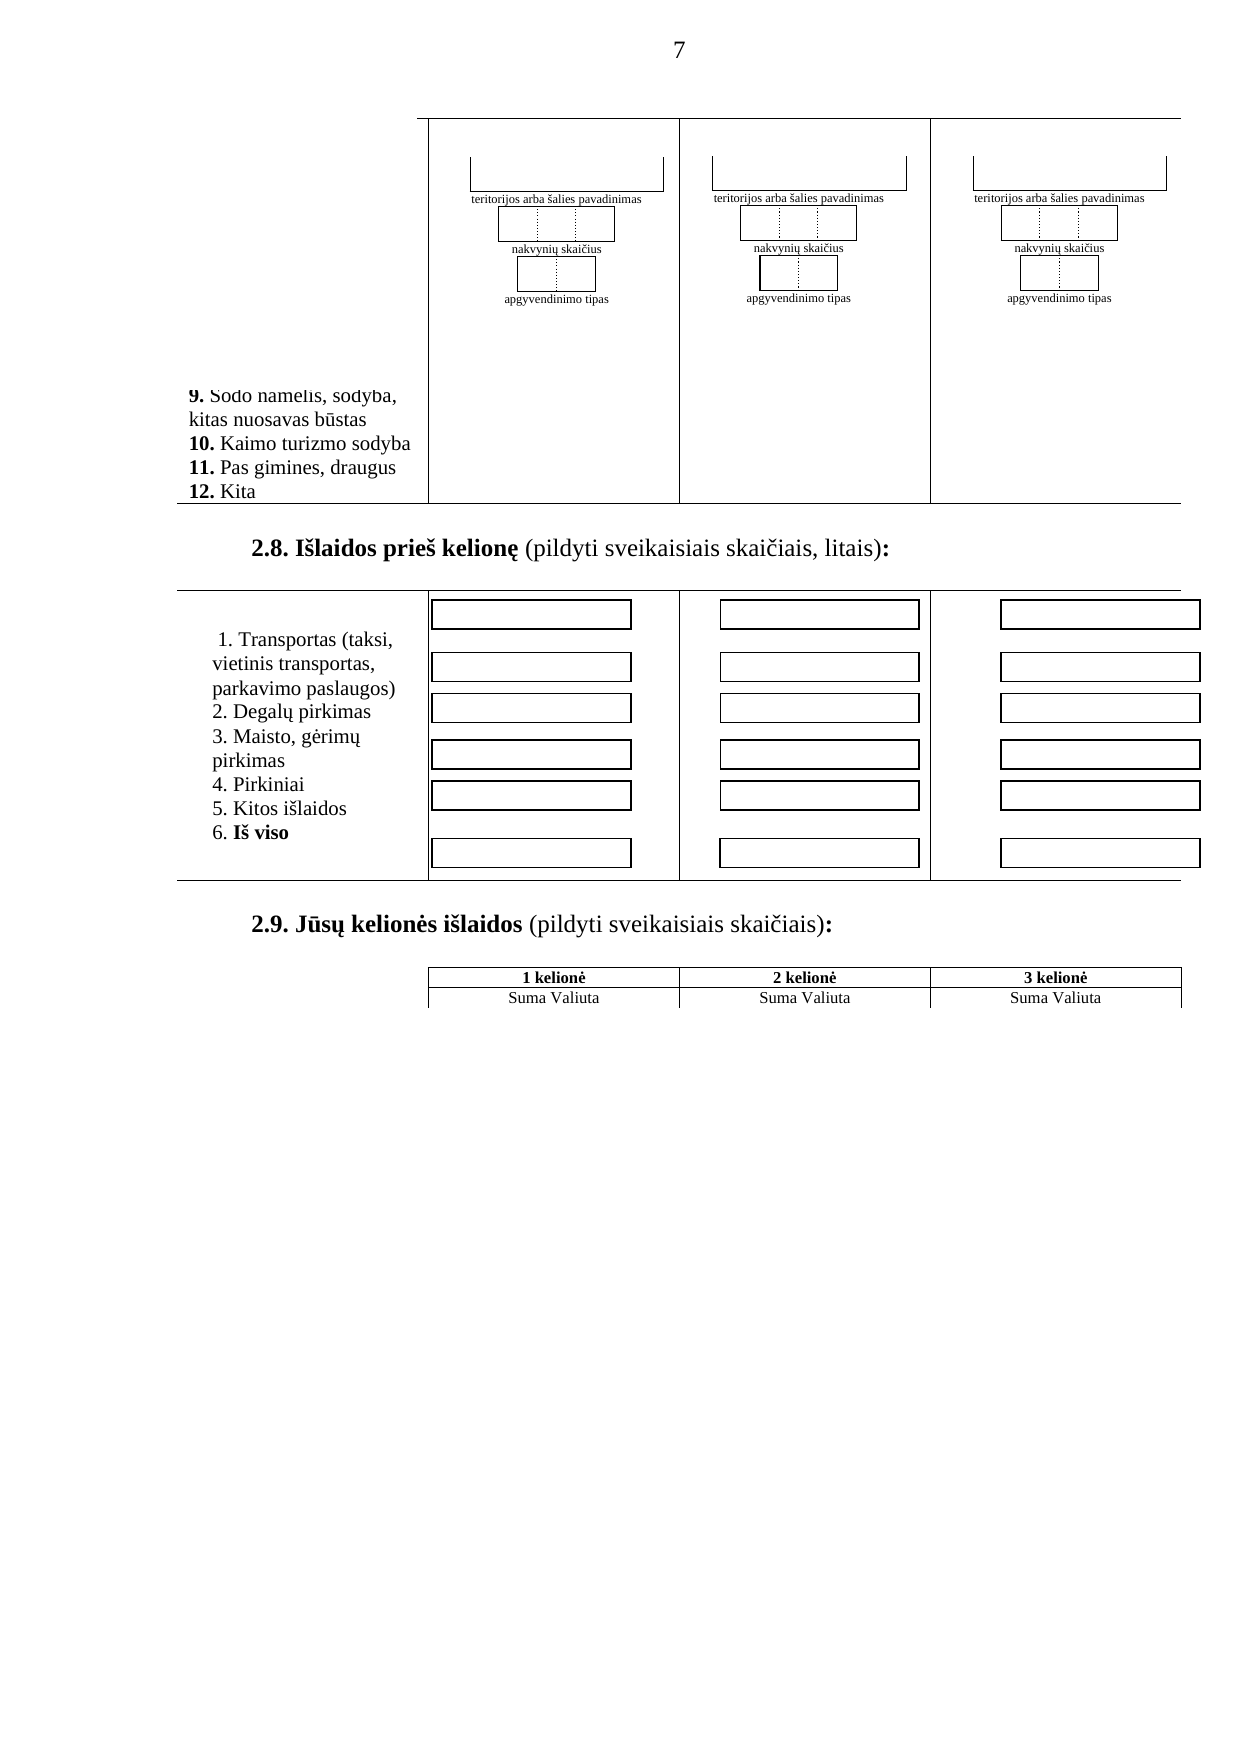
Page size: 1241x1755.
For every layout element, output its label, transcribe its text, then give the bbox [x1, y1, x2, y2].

table_header [499, 207, 537, 241]
table_header [1128, 156, 1166, 190]
table_header [556, 257, 595, 291]
table_header [1012, 156, 1050, 190]
table_header [761, 256, 798, 290]
table_cell Suma Valiuta [429, 988, 679, 1007]
table_header 1. Transportas (taksi, vietinis transportas, parkavimo paslaugos) 2. Degalų pirkimas 3. Maisto, gėrimų pirkimas 4. Pirkiniai 5. Kitos išlaidos 6. Iš viso [177, 591, 428, 880]
table_header [471, 157, 509, 191]
table_header [177, 967, 428, 987]
table_header 2 kelionė [680, 968, 930, 987]
table_header [1021, 256, 1059, 290]
table_header [429, 591, 679, 880]
table_header [625, 157, 663, 191]
table_cell [931, 119, 1181, 503]
table_header [779, 206, 818, 240]
table_header [1089, 156, 1128, 190]
table_header [680, 591, 930, 880]
table_header 1 kelionė [429, 968, 679, 987]
table_header [509, 157, 548, 191]
table_header [751, 156, 790, 190]
table_cell [429, 119, 679, 503]
table_cell [177, 987, 428, 1007]
table_header [799, 256, 837, 290]
text 2.8. Išlaidos prieš kelionę (pildyti sveikaisiais skaičiais, litais): [177, 533, 1181, 562]
table_header [931, 591, 1181, 880]
table_header [1040, 206, 1078, 240]
table_header [1050, 156, 1089, 190]
table_cell [680, 119, 930, 503]
table_header [741, 206, 779, 240]
table_cell Apgyvendinimo tipai: 1. Viešbutis, motelis 2. Poilsio namai 3. Vasaros poilsio nameliai 4. Kempingas 5. Turistinė bazė 6. Nakvynės namai 7. Sanatorija, reabilitacijos centras 8. Nuoma privačiame sektoriuje 9. Sodo namelis, sodyba, kitas nuosavas būstas 10. Kaimo turizmo sodyba 11. Pas gimines, draugus 12. Kita [177, 119, 428, 503]
table_header [1002, 206, 1040, 240]
table_header [713, 156, 751, 190]
table_header [867, 156, 906, 190]
table_header [518, 257, 556, 291]
table_header [829, 156, 867, 190]
table_header [818, 206, 856, 240]
text 2.9. Jūsų kelionės išlaidos (pildyti sveikaisiais skaičiais): [177, 909, 1181, 938]
table_header [537, 207, 576, 241]
table_header [1079, 206, 1117, 240]
table_cell Suma Valiuta [931, 988, 1181, 1007]
table_cell Suma Valiuta [680, 988, 930, 1007]
table_header 3 kelionė [931, 968, 1181, 987]
table_header [586, 157, 625, 191]
table_header [576, 207, 614, 241]
table_header [790, 156, 828, 190]
table_header [974, 156, 1012, 190]
table_header [548, 157, 586, 191]
table_header [1059, 256, 1098, 290]
